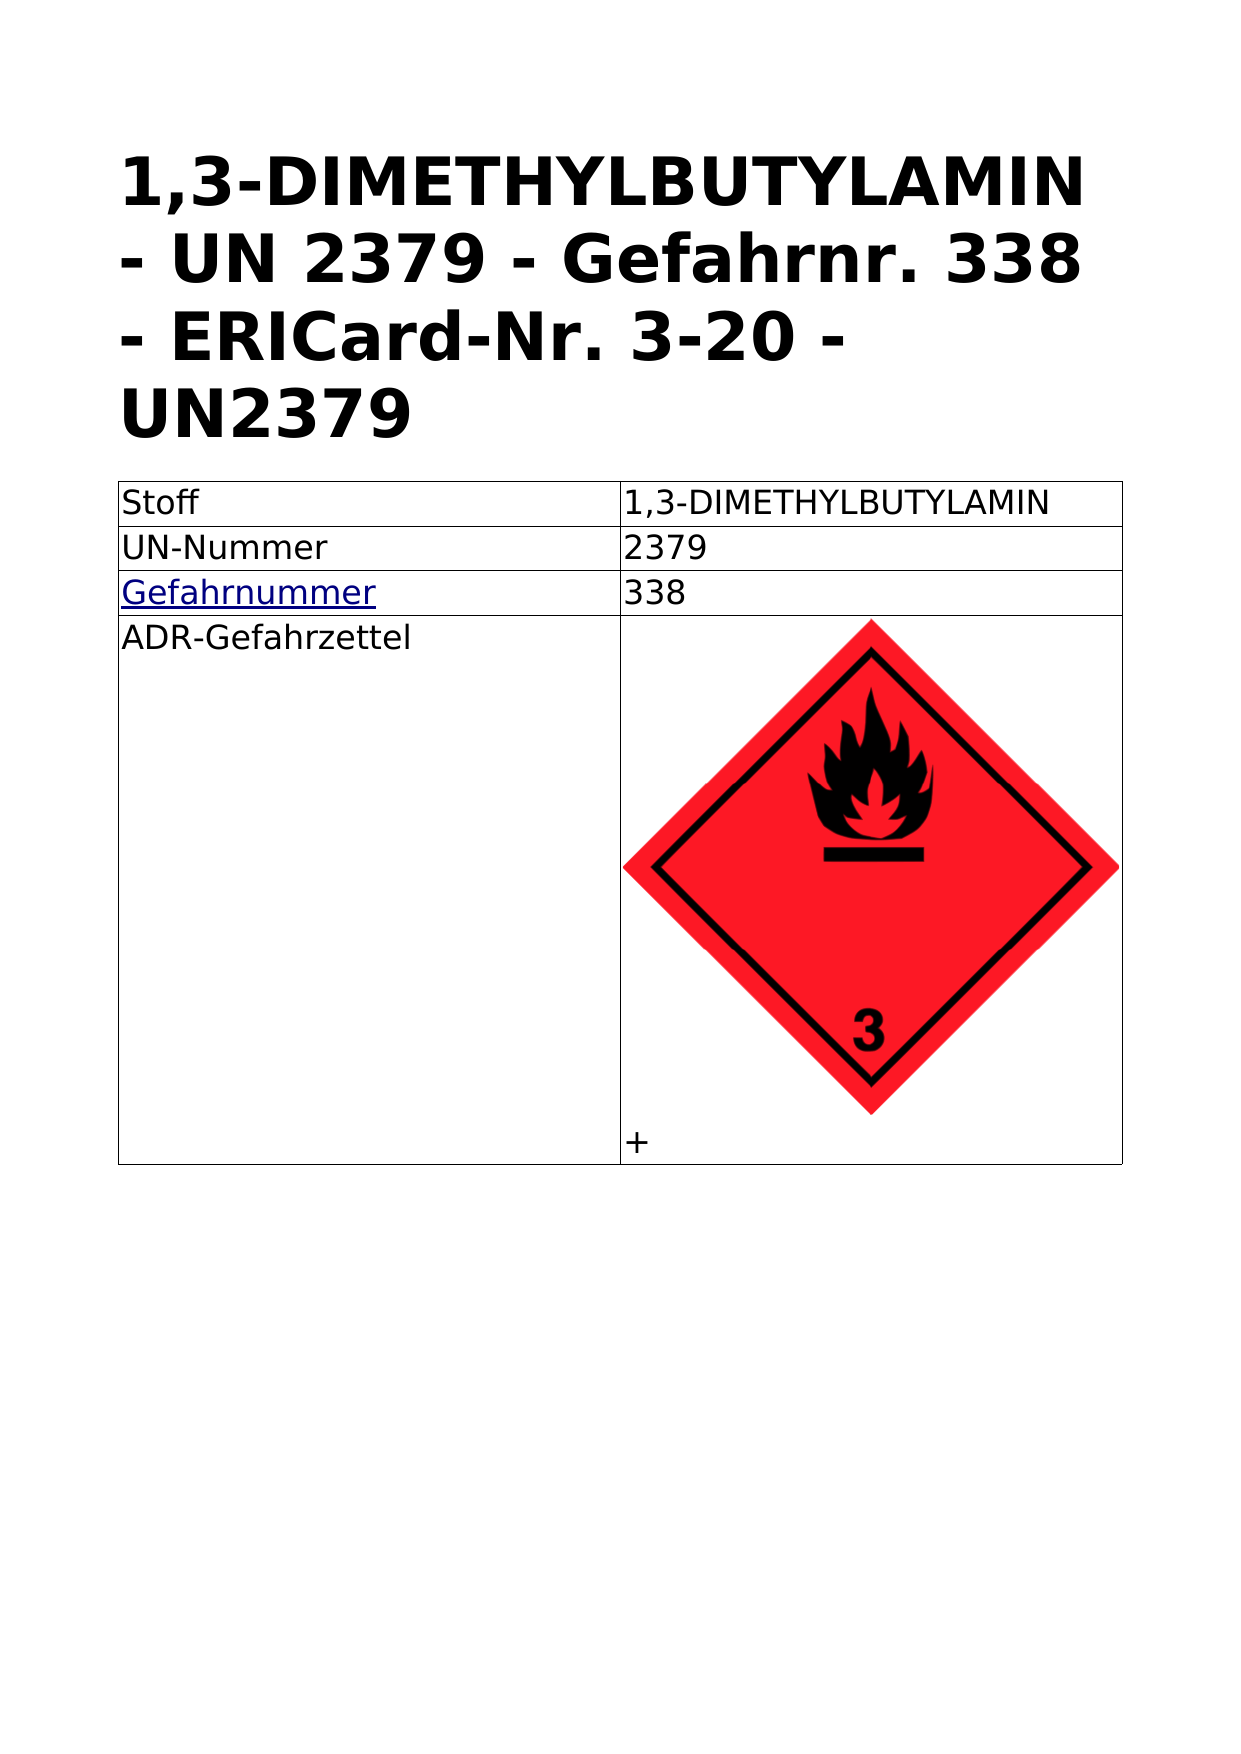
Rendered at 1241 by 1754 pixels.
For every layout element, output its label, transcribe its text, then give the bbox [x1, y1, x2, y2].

picture [622, 618, 1120, 1115]
table_cell 2379 [621, 527, 1122, 570]
table_header 1,3-DIMETHYLBUTYLAMIN [621, 482, 1122, 526]
table_cell 338 [621, 571, 1122, 615]
subtitle 1,3-DIMETHYLBUTYLAMIN - UN 2379 - Gefahrnr. 338 - ERICard-Nr. 3-20 - UN2379 [118, 143, 1122, 453]
table_cell + [621, 616, 1122, 1164]
table_cell Gefahrnummer [119, 571, 620, 615]
table_cell UN-Nummer [119, 527, 620, 570]
table_header Stoff [119, 482, 620, 526]
table_cell ADR-Gefahrzettel [119, 616, 620, 1164]
